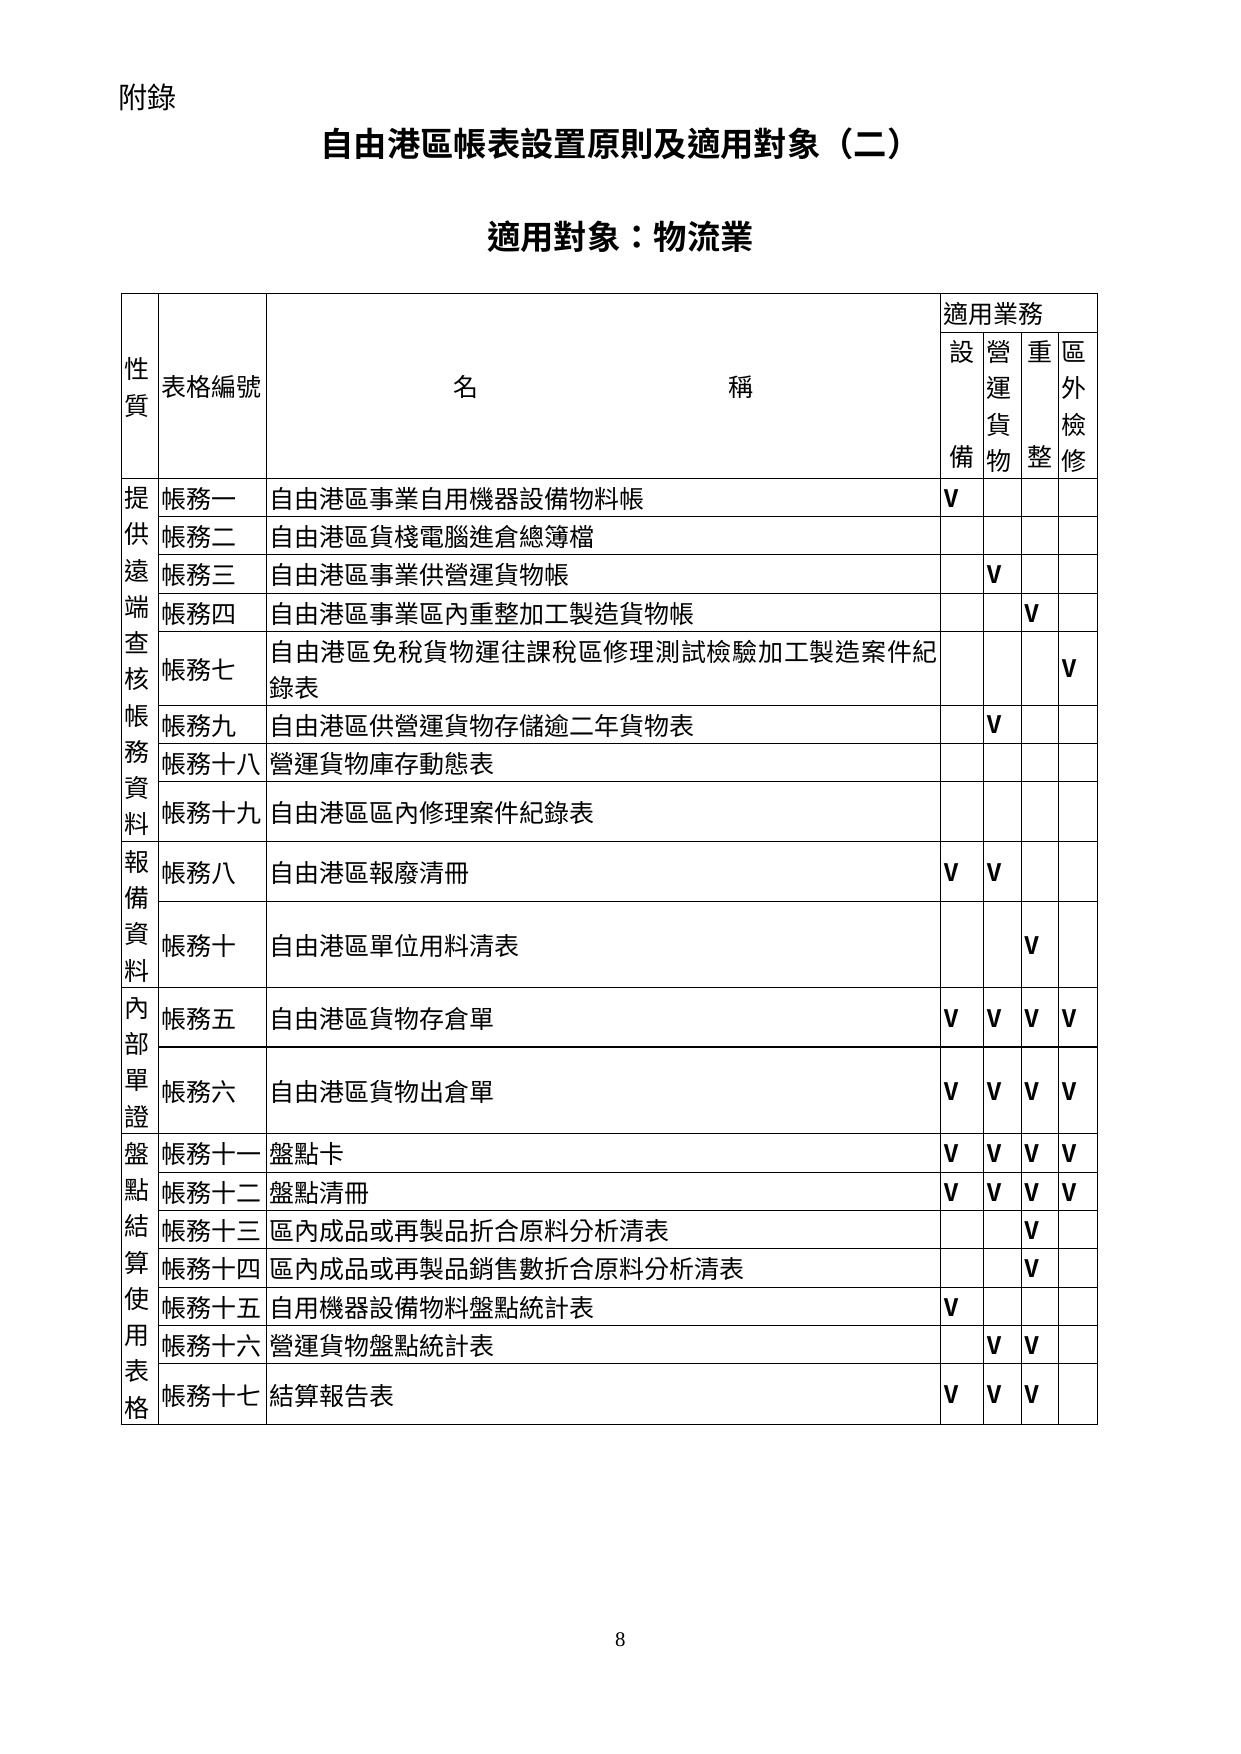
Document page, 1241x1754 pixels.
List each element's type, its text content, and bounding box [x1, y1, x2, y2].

table_cell V [1059, 1134, 1097, 1172]
table_cell [1022, 706, 1058, 743]
table_header 名 稱 [267, 294, 940, 478]
table_cell [941, 632, 983, 704]
table_cell 提供遠端查核帳務資料 [122, 479, 158, 841]
table_cell [1022, 517, 1058, 554]
table_cell [984, 517, 1021, 554]
table_cell V [984, 1326, 1021, 1363]
table_cell [984, 632, 1021, 704]
table_cell [1022, 744, 1058, 781]
table_cell [1059, 842, 1097, 901]
table_cell V [1059, 632, 1097, 704]
table_cell [941, 555, 983, 593]
table_header 表格編號 [159, 294, 266, 478]
table_cell V [984, 1048, 1021, 1133]
table_cell 自由港區區內修理案件紀錄表 [267, 782, 940, 841]
table_cell [1022, 1288, 1058, 1325]
table_cell 營運貨物 [984, 333, 1021, 478]
table_cell V [1022, 1173, 1058, 1210]
table_cell 區內成品或再製品銷售數折合原料分析清表 [267, 1249, 940, 1287]
table_cell [984, 744, 1021, 781]
table_cell 帳務十一 [159, 1134, 266, 1172]
table_cell V [1022, 1364, 1058, 1424]
table_cell V [941, 479, 983, 516]
table_cell V [984, 555, 1021, 593]
table_cell 盤點結算使用表格 [122, 1134, 158, 1424]
table_cell [984, 594, 1021, 631]
table_header 性質 [122, 294, 158, 478]
table_cell [1059, 479, 1097, 516]
table_cell [984, 479, 1021, 516]
table_cell [941, 782, 983, 841]
table_cell 帳務五 [159, 988, 266, 1046]
table_cell 自由港區供營運貨物存儲逾二年貨物表 [267, 706, 940, 743]
text 自由港區帳表設置原則及適用對象（二） [118, 117, 1122, 166]
text 適用對象：物流業 [118, 211, 1122, 259]
table_cell V [941, 842, 983, 901]
table_cell 帳務二 [159, 517, 266, 554]
table_cell V [1059, 988, 1097, 1046]
table_cell [984, 902, 1021, 987]
table_cell V [1022, 988, 1058, 1046]
table_cell 帳務十四 [159, 1249, 266, 1287]
table_cell V [1022, 1211, 1058, 1248]
table_cell 帳務十六 [159, 1326, 266, 1363]
table_cell 帳務三 [159, 555, 266, 593]
table_cell 自由港區報廢清冊 [267, 842, 940, 901]
table_cell V [941, 988, 983, 1046]
table_cell [984, 1249, 1021, 1287]
table_cell 帳務十八 [159, 744, 266, 781]
table_cell V [984, 988, 1021, 1046]
table_cell [941, 902, 983, 987]
table_cell V [984, 1173, 1021, 1210]
table_cell [941, 594, 983, 631]
table_cell 營運貨物盤點統計表 [267, 1326, 940, 1363]
table_cell [941, 1211, 983, 1248]
table_cell V [1022, 594, 1058, 631]
table_cell [1059, 782, 1097, 841]
table_cell 結算報告表 [267, 1364, 940, 1424]
table_cell 自由港區事業自用機器設備物料帳 [267, 479, 940, 516]
table_cell V [984, 1134, 1021, 1172]
table_cell [1022, 782, 1058, 841]
table_cell 自由港區貨棧電腦進倉總簿檔 [267, 517, 940, 554]
table_cell [1059, 744, 1097, 781]
table_cell 設 備 [941, 333, 983, 478]
table_cell V [1059, 1048, 1097, 1133]
table_cell [1059, 1211, 1097, 1248]
table_cell 自用機器設備物料盤點統計表 [267, 1288, 940, 1325]
table_cell [1059, 594, 1097, 631]
table_cell [1059, 1364, 1097, 1424]
table_cell 帳務十三 [159, 1211, 266, 1248]
table_cell [984, 1288, 1021, 1325]
table_cell 帳務十九 [159, 782, 266, 841]
table_cell V [1022, 902, 1058, 987]
table_cell [1022, 842, 1058, 901]
table_cell [941, 706, 983, 743]
table_cell 帳務十五 [159, 1288, 266, 1325]
table_cell [1059, 1326, 1097, 1363]
table_cell 帳務一 [159, 479, 266, 516]
table_cell 帳務四 [159, 594, 266, 631]
table_cell 營運貨物庫存動態表 [267, 744, 940, 781]
table_cell [1022, 632, 1058, 704]
table_cell 帳務六 [159, 1048, 266, 1133]
table_cell 重 整 [1022, 333, 1058, 478]
table_cell V [941, 1048, 983, 1133]
table_cell 自由港區免稅貨物運往課稅區修理測試檢驗加工製造案件紀錄表 [267, 632, 940, 704]
table_cell [1059, 555, 1097, 593]
table_cell [984, 1211, 1021, 1248]
table_cell V [984, 842, 1021, 901]
table_cell [1059, 517, 1097, 554]
table_cell 帳務七 [159, 632, 266, 704]
table_header 適用業務 [941, 294, 1097, 332]
table_cell V [941, 1134, 983, 1172]
table_cell 區外檢修 [1059, 333, 1097, 478]
table_cell V [1022, 1326, 1058, 1363]
table_cell 自由港區貨物出倉單 [267, 1048, 940, 1133]
table_cell 區內成品或再製品折合原料分析清表 [267, 1211, 940, 1248]
table_cell [941, 744, 983, 781]
table_cell V [941, 1173, 983, 1210]
table_cell V [984, 706, 1021, 743]
table_cell 自由港區事業區內重整加工製造貨物帳 [267, 594, 940, 631]
table_cell [1059, 706, 1097, 743]
table_cell 報備資料 [122, 842, 158, 987]
table_cell 盤點清冊 [267, 1173, 940, 1210]
table_cell 自由港區貨物存倉單 [267, 988, 940, 1046]
table_cell [1059, 1249, 1097, 1287]
table_cell 帳務十二 [159, 1173, 266, 1210]
table_cell 帳務八 [159, 842, 266, 901]
table_cell [1022, 479, 1058, 516]
table_cell [1059, 1288, 1097, 1325]
table_cell 帳務十 [159, 902, 266, 987]
table_cell 自由港區事業供營運貨物帳 [267, 555, 940, 593]
table_cell [941, 1326, 983, 1363]
table_cell 盤點卡 [267, 1134, 940, 1172]
table_cell V [1022, 1249, 1058, 1287]
table_cell V [941, 1364, 983, 1424]
table_cell V [1059, 1173, 1097, 1210]
table_cell [1059, 902, 1097, 987]
table_cell 帳務十七 [159, 1364, 266, 1424]
text 附錄 [118, 75, 1122, 117]
table_cell [984, 782, 1021, 841]
table_cell V [1022, 1048, 1058, 1133]
table_cell [941, 517, 983, 554]
table_cell V [1022, 1134, 1058, 1172]
table_cell 自由港區單位用料清表 [267, 902, 940, 987]
table_cell 帳務九 [159, 706, 266, 743]
table_cell V [984, 1364, 1021, 1424]
table_cell 內部單證 [122, 988, 158, 1133]
table_cell [941, 1249, 983, 1287]
table_cell [1022, 555, 1058, 593]
table_cell V [941, 1288, 983, 1325]
